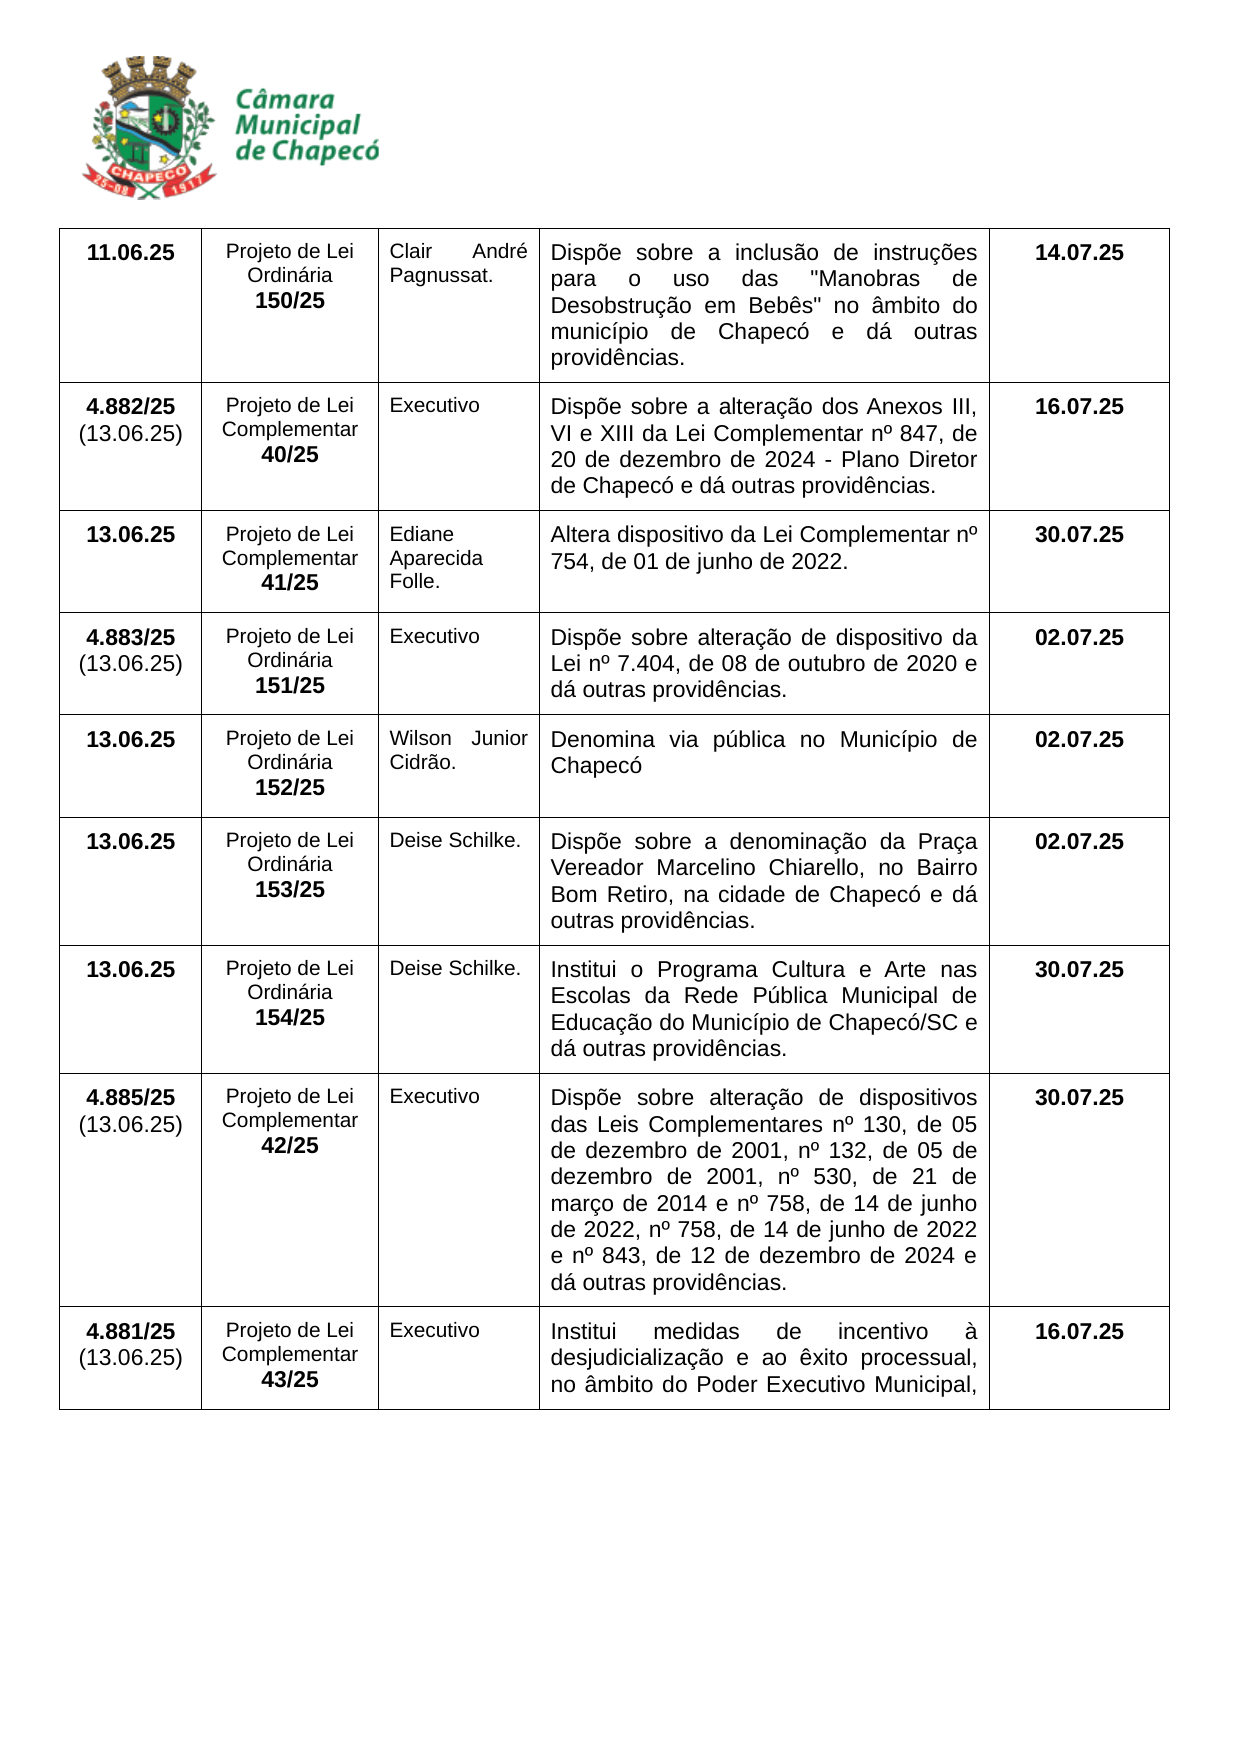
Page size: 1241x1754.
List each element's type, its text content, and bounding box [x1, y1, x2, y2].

table_cell 02.07.25 [990, 818, 1169, 945]
table_cell Projeto de Lei Ordinária 153/25 [202, 818, 378, 945]
table_cell Institui medidas de incentivo à desjudicialização e ao êxito processual, no âmbito do Poder Executivo Municipal, [540, 1307, 989, 1408]
table_cell Dispõe sobre a denominação da Praça Vereador Marcelino Chiarello, no Bairro Bom Retiro, na cidade de Chapecó e dá outras providências. [540, 818, 989, 945]
table_cell 13.06.25 [60, 715, 201, 817]
table_cell 13.06.25 [60, 946, 201, 1073]
table_cell 30.07.25 [990, 1074, 1169, 1306]
table_cell Projeto de Lei Complementar 41/25 [202, 511, 378, 612]
table_cell 30.07.25 [990, 511, 1169, 612]
table_cell Dispõe sobre alteração de dispositivo da Lei nº 7.404, de 08 de outubro de 2020 e dá outras providências. [540, 613, 989, 714]
table_cell 02.07.25 [990, 613, 1169, 714]
table_cell Projeto de Lei Complementar 42/25 [202, 1074, 378, 1306]
table_cell 11.06.25 [60, 229, 201, 382]
table_cell Dispõe sobre a alteração dos Anexos III, VI e XIII da Lei Complementar nº 847, de 20 de dezembro de 2024 - Plano Diretor de Chapecó e dá outras providências. [540, 383, 989, 510]
table_cell 02.07.25 [990, 715, 1169, 817]
table_cell 4.885/25 (13.06.25) [60, 1074, 201, 1306]
table_cell 13.06.25 [60, 818, 201, 945]
table_cell 4.881/25 (13.06.25) [60, 1307, 201, 1408]
table_cell Deise Schilke. [379, 946, 539, 1073]
table_cell Projeto de Lei Complementar 40/25 [202, 383, 378, 510]
table_cell Executivo [379, 613, 539, 714]
table_cell Wilson Junior Cidrão. [379, 715, 539, 817]
table_cell Dispõe sobre a inclusão de instruções para o uso das "Manobras de Desobstrução em Bebês" no âmbito do município de Chapecó e dá outras providências. [540, 229, 989, 382]
table_cell 16.07.25 [990, 1307, 1169, 1408]
table_cell Denomina via pública no Município de Chapecó [540, 715, 989, 817]
table_cell 4.883/25 (13.06.25) [60, 613, 201, 714]
table_cell Projeto de Lei Complementar 43/25 [202, 1307, 378, 1408]
picture [81, 56, 379, 200]
table_cell Projeto de Lei Ordinária 154/25 [202, 946, 378, 1073]
table_cell Projeto de Lei Ordinária 151/25 [202, 613, 378, 714]
table_cell Executivo [379, 383, 539, 510]
table_cell 30.07.25 [990, 946, 1169, 1073]
table_cell Dispõe sobre alteração de dispositivos das Leis Complementares nº 130, de 05 de dezembro de 2001, nº 132, de 05 de dezembro de 2001, nº 530, de 21 de março de 2014 e nº 758, de 14 de junho de 2022, nº 758, de 14 de junho de 2022 e nº 843, de 12 de dezembro de 2024 e dá outras providências. [540, 1074, 989, 1306]
table_cell Clair André Pagnussat. [379, 229, 539, 382]
table_cell Institui o Programa Cultura e Arte nas Escolas da Rede Pública Municipal de Educação do Município de Chapecó/SC e dá outras providências. [540, 946, 989, 1073]
table_cell Deise Schilke. [379, 818, 539, 945]
table_cell Executivo [379, 1307, 539, 1408]
table_cell Ediane Aparecida Folle. [379, 511, 539, 612]
table_cell Projeto de Lei Ordinária 150/25 [202, 229, 378, 382]
table_cell 13.06.25 [60, 511, 201, 612]
table_cell 14.07.25 [990, 229, 1169, 382]
table_cell 16.07.25 [990, 383, 1169, 510]
table_cell Projeto de Lei Ordinária 152/25 [202, 715, 378, 817]
table_cell Executivo [379, 1074, 539, 1306]
table_cell Altera dispositivo da Lei Complementar nº 754, de 01 de junho de 2022. [540, 511, 989, 612]
table_cell 4.882/25 (13.06.25) [60, 383, 201, 510]
